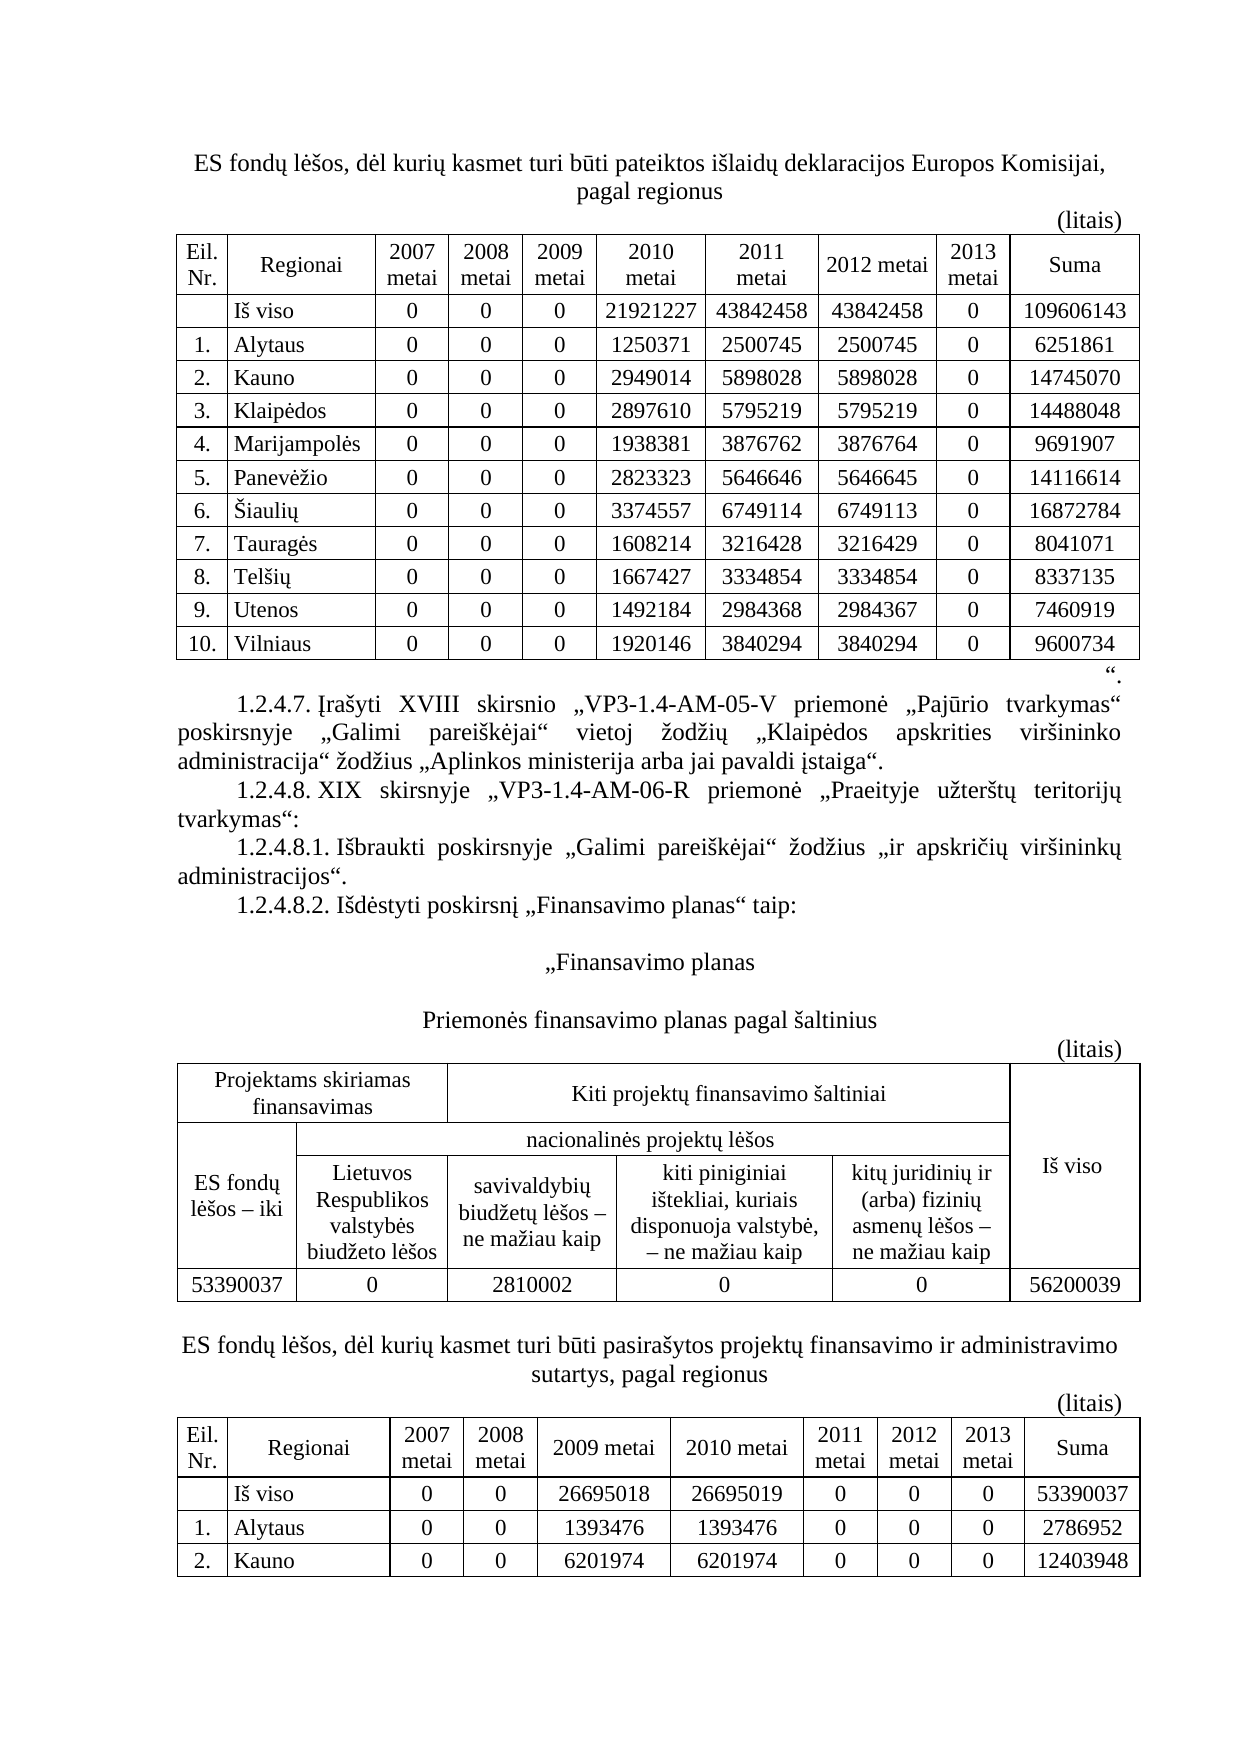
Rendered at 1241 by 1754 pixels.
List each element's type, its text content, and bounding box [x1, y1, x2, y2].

table_cell Utenos [228, 594, 375, 626]
table_cell 0 [391, 1478, 463, 1510]
table_cell 4. [177, 428, 227, 459]
table_header 2009 metai [538, 1418, 670, 1476]
table_cell 16872784 [1011, 494, 1139, 526]
table_cell 0 [449, 328, 522, 360]
text (litais) [177, 1034, 1122, 1062]
table_header 2008 metai [464, 1418, 537, 1476]
table_cell 3374557 [597, 494, 705, 526]
table_cell Kauno [228, 361, 375, 393]
table_cell 0 [804, 1544, 877, 1576]
table_cell 0 [449, 560, 522, 592]
table_cell 1920146 [597, 627, 705, 659]
table_cell 0 [376, 461, 448, 493]
table_cell 0 [937, 494, 1009, 526]
table_cell 3876764 [819, 428, 936, 459]
table_cell 0 [952, 1544, 1024, 1576]
table_cell 3. [177, 394, 227, 426]
table_cell 2810002 [448, 1269, 616, 1301]
table_cell 0 [952, 1511, 1024, 1543]
table_cell Kauno [228, 1544, 389, 1576]
table_cell 0 [376, 394, 448, 426]
table_cell 0 [617, 1269, 832, 1301]
text 1.2.4.8.1. Išbraukti poskirsnyje „Galimi pareiškėjai“ žodžius „ir apskričių viršininkų administracijos“. [177, 832, 1122, 890]
table_header 2007 metai [391, 1418, 463, 1476]
table_header 2010 metai [597, 235, 705, 293]
table_header 2007 metai [376, 235, 448, 293]
table_cell 6749113 [819, 494, 936, 526]
table_cell Alytaus [228, 1511, 389, 1543]
table_cell 2897610 [597, 394, 705, 426]
text 1.2.4.8. XIX skirsnyje „VP3-1.4-AM-06-R priemonė „Praeityje užterštų teritorijų tvarkymas“: [177, 775, 1122, 832]
table_cell 5898028 [706, 361, 818, 393]
table_cell 0 [952, 1478, 1024, 1510]
table_cell 0 [449, 461, 522, 493]
table_cell 5646646 [706, 461, 818, 493]
table_cell 8. [177, 560, 227, 592]
table_cell [177, 295, 227, 327]
table_cell 1. [178, 1511, 227, 1543]
table_cell 43842458 [819, 295, 936, 327]
table_header Eil. Nr. [178, 1418, 227, 1476]
table_cell 0 [937, 627, 1009, 659]
table_cell 2823323 [597, 461, 705, 493]
table_cell Marijampolės [228, 428, 375, 459]
table_cell 21921227 [597, 295, 705, 327]
table_cell 0 [376, 361, 448, 393]
table_cell 10. [177, 627, 227, 659]
table_cell 0 [937, 295, 1009, 327]
table_cell 2. [177, 361, 227, 393]
table_header Regionai [228, 235, 375, 293]
table_cell 0 [464, 1511, 537, 1543]
table_cell Klaipėdos [228, 394, 375, 426]
table_cell 2500745 [706, 328, 818, 360]
table_cell 6201974 [671, 1544, 803, 1576]
table_cell 0 [937, 361, 1009, 393]
table_cell 0 [937, 527, 1009, 559]
table_cell 6749114 [706, 494, 818, 526]
table_cell 0 [937, 428, 1009, 459]
table_cell 0 [376, 494, 448, 526]
table_header 2013 metai [952, 1418, 1024, 1476]
table_cell Iš viso [228, 295, 375, 327]
table_cell 26695019 [671, 1478, 803, 1510]
table_cell 53390037 [178, 1269, 296, 1301]
table_cell 6201974 [538, 1544, 670, 1576]
table_cell Panevėžio [228, 461, 375, 493]
table_cell 0 [391, 1544, 463, 1576]
table_header Eil. Nr. [177, 235, 227, 293]
table_cell 2984368 [706, 594, 818, 626]
table_cell 0 [449, 494, 522, 526]
table_header Suma [1011, 235, 1139, 293]
table_cell 0 [523, 361, 596, 393]
text „Finansavimo planas [177, 947, 1122, 976]
table_cell 0 [376, 594, 448, 626]
table_cell 1393476 [671, 1511, 803, 1543]
table_cell 0 [833, 1269, 1009, 1301]
table_cell 0 [523, 527, 596, 559]
table_header 2011 metai [804, 1418, 877, 1476]
table_cell 1250371 [597, 328, 705, 360]
table_cell 8337135 [1011, 560, 1139, 592]
table_cell 0 [523, 494, 596, 526]
table_cell 0 [391, 1511, 463, 1543]
table_cell 14488048 [1011, 394, 1139, 426]
table_cell 0 [376, 428, 448, 459]
table_cell 1667427 [597, 560, 705, 592]
table_cell 0 [804, 1478, 877, 1510]
table_cell 0 [449, 627, 522, 659]
table_cell 0 [376, 328, 448, 360]
table_cell 9. [177, 594, 227, 626]
table_cell 2500745 [819, 328, 936, 360]
table_header Kiti projektų finansavimo šaltiniai [448, 1064, 1009, 1122]
text (litais) [177, 205, 1122, 234]
table_cell 26695018 [538, 1478, 670, 1510]
table_cell 1393476 [538, 1511, 670, 1543]
table_header Regionai [228, 1418, 389, 1476]
table_cell 56200039 [1011, 1269, 1139, 1301]
table_cell 0 [376, 527, 448, 559]
table_cell 0 [878, 1511, 951, 1543]
table_cell 0 [464, 1478, 537, 1510]
table_cell 1938381 [597, 428, 705, 459]
table_cell Vilniaus [228, 627, 375, 659]
table_cell 5. [177, 461, 227, 493]
table_cell 0 [523, 295, 596, 327]
table_cell ES fondų lėšos – iki [178, 1123, 296, 1268]
table_cell 0 [523, 594, 596, 626]
table_cell 0 [937, 461, 1009, 493]
table_cell 0 [937, 328, 1009, 360]
table_cell nacionalinės projektų lėšos [297, 1123, 1009, 1155]
text “. [177, 660, 1122, 689]
table_cell 0 [523, 560, 596, 592]
text 1.2.4.8.2. Išdėstyti poskirsnį „Finansavimo planas“ taip: [177, 890, 1122, 919]
table_cell 0 [523, 428, 596, 459]
table_cell 14745070 [1011, 361, 1139, 393]
table_cell 3216428 [706, 527, 818, 559]
table_cell kiti piniginiai ištekliai, kuriais disponuoja valstybė, – ne mažiau kaip [617, 1156, 832, 1268]
table_cell 0 [937, 594, 1009, 626]
table_cell 0 [449, 527, 522, 559]
table_cell 2984367 [819, 594, 936, 626]
table_cell 6. [177, 494, 227, 526]
table_cell 0 [937, 394, 1009, 426]
table_cell Lietuvos Respublikos valstybės biudžeto lėšos [297, 1156, 447, 1268]
table_cell 0 [523, 461, 596, 493]
table_cell kitų juridinių ir (arba) fizinių asmenų lėšos – ne mažiau kaip [833, 1156, 1009, 1268]
table_cell 5795219 [819, 394, 936, 426]
table_header Iš viso [1011, 1064, 1139, 1268]
table_cell 0 [804, 1511, 877, 1543]
table_cell 3216429 [819, 527, 936, 559]
table_cell 2. [178, 1544, 227, 1576]
table_cell 0 [376, 295, 448, 327]
table_cell 0 [297, 1269, 447, 1301]
table_cell 0 [449, 361, 522, 393]
table_cell 3840294 [819, 627, 936, 659]
table_cell 5795219 [706, 394, 818, 426]
table_cell 53390037 [1025, 1478, 1139, 1510]
table_cell 0 [449, 295, 522, 327]
table_cell 7460919 [1011, 594, 1139, 626]
table_cell 7. [177, 527, 227, 559]
table_header 2012 metai [819, 235, 936, 293]
table_cell 1. [177, 328, 227, 360]
table_cell Alytaus [228, 328, 375, 360]
table_cell 5646645 [819, 461, 936, 493]
table_header 2008 metai [449, 235, 522, 293]
table_cell 109606143 [1011, 295, 1139, 327]
table_cell 0 [376, 560, 448, 592]
table_cell 0 [523, 627, 596, 659]
table_cell Telšių [228, 560, 375, 592]
table_cell 0 [376, 627, 448, 659]
table_header 2012 metai [878, 1418, 951, 1476]
table_header Suma [1025, 1418, 1139, 1476]
table_cell 5898028 [819, 361, 936, 393]
table_cell 1492184 [597, 594, 705, 626]
table_cell 3876762 [706, 428, 818, 459]
table_header 2009 metai [523, 235, 596, 293]
table_cell 1608214 [597, 527, 705, 559]
table_cell 0 [523, 328, 596, 360]
table_cell 0 [449, 428, 522, 459]
text (litais) [177, 1388, 1122, 1417]
table_cell 6251861 [1011, 328, 1139, 360]
table_cell Iš viso [228, 1478, 389, 1510]
table_cell 9600734 [1011, 627, 1139, 659]
text ES fondų lėšos, dėl kurių kasmet turi būti pasirašytos projektų finansavimo ir administravimo sutartys, pagal regionus [177, 1331, 1122, 1388]
table_cell 12403948 [1025, 1544, 1139, 1576]
table_cell [178, 1478, 227, 1510]
table_cell savivaldybių biudžetų lėšos – ne mažiau kaip [448, 1156, 616, 1268]
table_cell 3334854 [706, 560, 818, 592]
table_cell 0 [878, 1478, 951, 1510]
table_cell 0 [937, 560, 1009, 592]
table_cell 0 [523, 394, 596, 426]
table_cell 3334854 [819, 560, 936, 592]
table_cell 8041071 [1011, 527, 1139, 559]
table_cell 2949014 [597, 361, 705, 393]
table_header 2010 metai [671, 1418, 803, 1476]
text 1.2.4.7. Įrašyti XVIII skirsnio „VP3-1.4-AM-05-V priemonė „Pajūrio tvarkymas“ poskirsnyje „Galimi pareiškėjai“ vietoj žodžių „Klaipėdos apskrities viršininko administracija“ žodžius „Aplinkos ministerija arba jai pavaldi įstaiga“. [177, 689, 1122, 775]
table_cell 0 [449, 394, 522, 426]
table_cell Tauragės [228, 527, 375, 559]
text ES fondų lėšos, dėl kurių kasmet turi būti pateiktos išlaidų deklaracijos Europos Komisijai, pagal regionus [177, 148, 1122, 205]
table_header Projektams skiriamas finansavimas [178, 1064, 447, 1122]
table_cell 0 [464, 1544, 537, 1576]
text Priemonės finansavimo planas pagal šaltinius [177, 1005, 1122, 1034]
table_cell 43842458 [706, 295, 818, 327]
table_cell 3840294 [706, 627, 818, 659]
table_cell 2786952 [1025, 1511, 1139, 1543]
table_header 2013 metai [937, 235, 1009, 293]
table_cell 9691907 [1011, 428, 1139, 459]
table_cell 14116614 [1011, 461, 1139, 493]
table_cell 0 [449, 594, 522, 626]
table_cell Šiaulių [228, 494, 375, 526]
table_cell 0 [878, 1544, 951, 1576]
table_header 2011 metai [706, 235, 818, 293]
